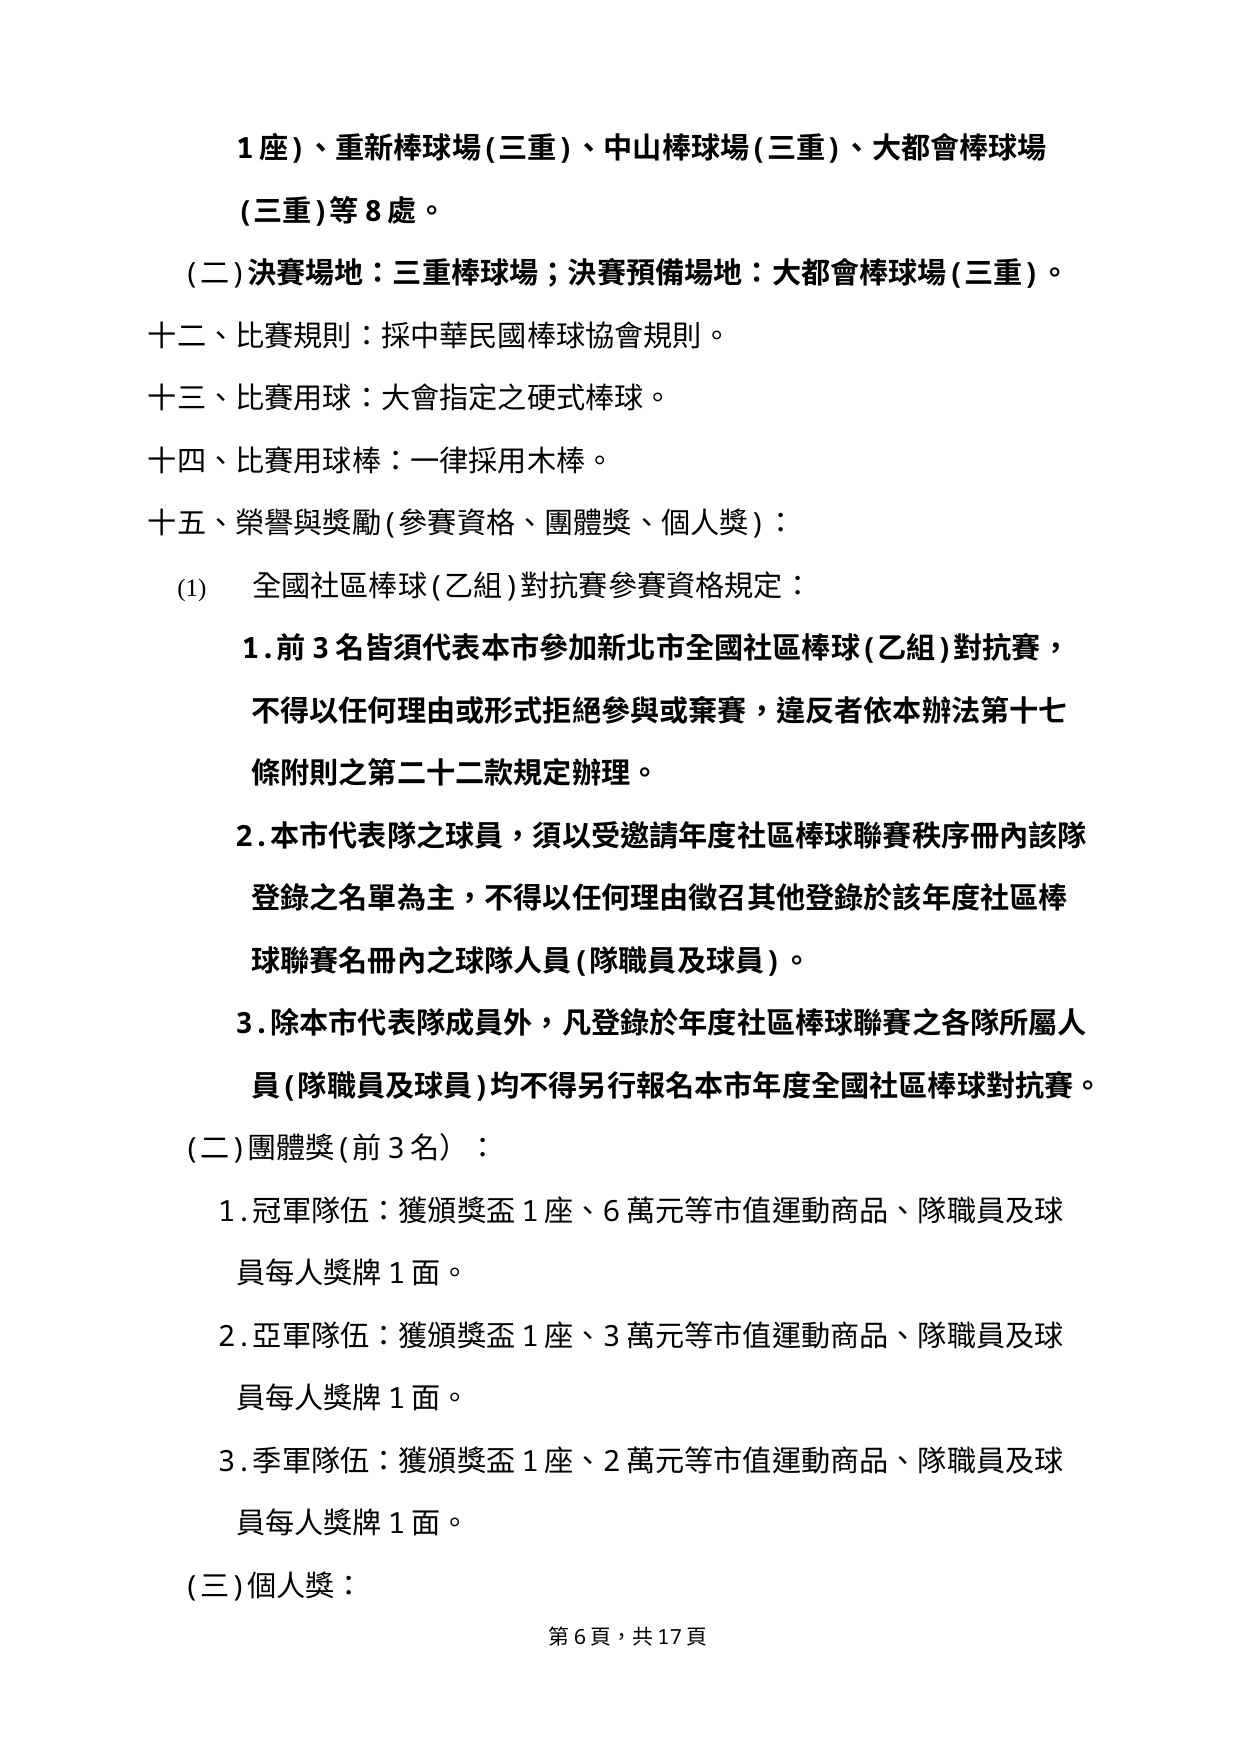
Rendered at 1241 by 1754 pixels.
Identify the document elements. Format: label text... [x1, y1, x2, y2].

text 2.本市代表隊之球員，須以受邀請年度社區棒球聯賽秩序冊內該隊登錄之名單為主，不得以任何理由徵召其他登錄於該年度社區棒球聯賽名冊內之球隊人員(隊職員及球員)。 [148, 792, 1092, 979]
text 3.季軍隊伍：獲頒獎盃1座、2萬元等市值運動商品、隊職員及球員每人獎牌1面。 [148, 1417, 1092, 1542]
text (一)預賽場地：新月橋棒球場（新莊）、中正棒球場(永和、1座)、大漢棒球場(板橋、1座)、微風棒球場(蘆洲)、清溪棒球場(新店、1座)、重新棒球場(三重)、中山棒球場(三重)、大都會棒球場(三重)等8處。 [148, 104, 1092, 229]
text (二)決賽場地：三重棒球場；決賽預備場地：大都會棒球場(三重)。 [148, 229, 1092, 292]
list 全國社區棒球(乙組)對抗賽參賽資格規定： [177, 542, 1092, 604]
text 十五、榮譽與獎勵(參賽資格、團體獎、個人獎)： [148, 479, 1092, 542]
text 3.除本市代表隊成員外，凡登錄於年度社區棒球聯賽之各隊所屬人員(隊職員及球員)均不得另行報名本市年度全國社區棒球對抗賽。 [148, 979, 1092, 1104]
text 1.冠軍隊伍：獲頒獎盃1座、6萬元等市值運動商品、隊職員及球員每人獎牌1面。 [148, 1167, 1092, 1292]
text 十四、比賽用球棒：一律採用木棒。 [148, 417, 1092, 479]
text (二)團體獎(前3名）： [148, 1104, 1092, 1167]
text 十二、比賽規則：採中華民國棒球協會規則。 [148, 292, 1092, 354]
text 2.亞軍隊伍：獲頒獎盃1座、3萬元等市值運動商品、隊職員及球員每人獎牌1面。 [148, 1292, 1092, 1417]
text 1.前3名皆須代表本市參加新北市全國社區棒球(乙組)對抗賽，不得以任何理由或形式拒絕參與或棄賽，違反者依本辦法第十七條附則之第二十二款規定辦理。 [119, 604, 1092, 792]
text 十三、比賽用球：大會指定之硬式棒球。 [148, 354, 1092, 417]
text (三)個人獎： [148, 1542, 1092, 1604]
